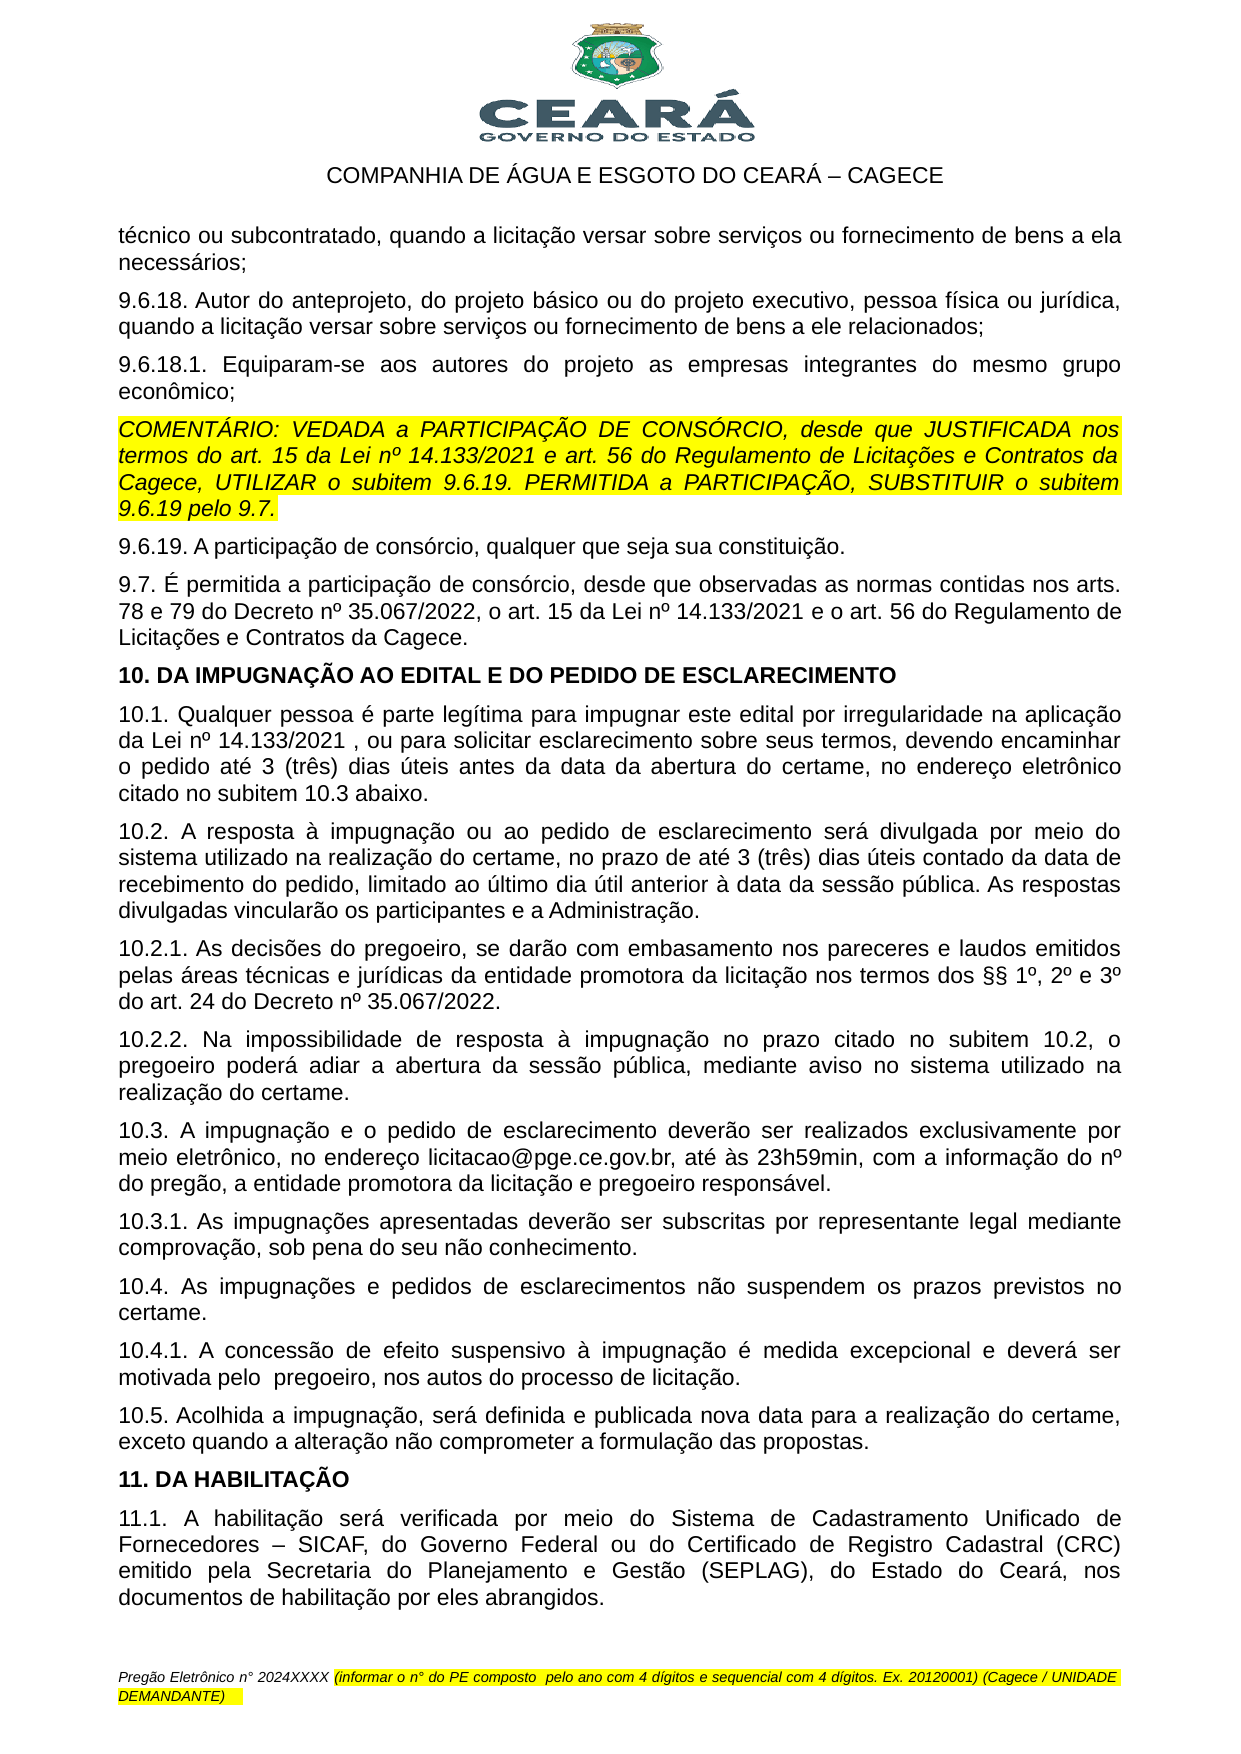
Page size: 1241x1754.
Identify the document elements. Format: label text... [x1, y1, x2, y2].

text 10.3. A impugnação e o pedido de esclarecimento deverão ser realizados exclusivamente por meio eletrônico, no endereço licitacao@pge.ce.gov.br, até às 23h59min, com a informação do nº do pregão, a entidade promotora da licitação e pregoeiro responsável. [118, 1117, 1122, 1196]
text 10.3.1. As impugnações apresentadas deverão ser subscritas por representante legal mediante comprovação, sob pena do seu não conhecimento. [118, 1208, 1122, 1261]
text 11.1. A habilitação será verificada por meio do Sistema de Cadastramento Unificado de Fornecedores – SICAF, do Governo Federal ou do Certificado de Registro Cadastral (CRC) emitido pela Secretaria do Planejamento e Gestão (SEPLAG), do Estado do Ceará, nos documentos de habilitação por eles abrangidos. [118, 1504, 1122, 1610]
text 9.6.18. Autor do anteprojeto, do projeto básico ou do projeto executivo, pessoa física ou jurídica, quando a licitação versar sobre serviços ou fornecimento de bens a ele relacionados; [118, 287, 1122, 339]
text técnico ou subcontratado, quando a licitação versar sobre serviços ou fornecimento de bens a ela necessários; [118, 222, 1122, 275]
text 10.2. A resposta à impugnação ou ao pedido de esclarecimento será divulgada por meio do sistema utilizado na realização do certame, no prazo de até 3 (três) dias úteis contado da data de recebimento do pedido, limitado ao último dia útil anterior à data da sessão pública. As respostas divulgadas vincularão os participantes e a Administração. [118, 818, 1122, 923]
text 10.5. Acolhida a impugnação, será definida e publicada nova data para a realização do certame, exceto quando a alteração não comprometer a formulação das propostas. [118, 1402, 1122, 1454]
text 10.2.1. As decisões do pregoeiro, se darão com embasamento nos pareceres e laudos emitidos pelas áreas técnicas e jurídicas da entidade promotora da licitação nos termos dos §§ 1º, 2º e 3º do art. 24 do Decreto nº 35.067/2022. [118, 935, 1122, 1014]
text 9.6.18.1. Equiparam-se aos autores do projeto as empresas integrantes do mesmo grupo econômico; [118, 351, 1122, 404]
text COMENTÁRIO: VEDADA a PARTICIPAÇÃO DE CONSÓRCIO, desde que JUSTIFICADA nos termos do art. 15 da Lei nº 14.133/2021 e art. 56 do Regulamento de Licitações e Contratos da Cagece, UTILIZAR o subitem 9.6.19. PERMITIDA a PARTICIPAÇÃO, SUBSTITUIR o subitem 9.6.19 pelo 9.7. [118, 416, 1122, 521]
text 10.1. Qualquer pessoa é parte legítima para impugnar este edital por irregularidade na aplicação da Lei nº 14.133/2021 , ou para solicitar esclarecimento sobre seus termos, devendo encaminhar o pedido até 3 (três) dias úteis antes da data da abertura do certame, no endereço eletrônico citado no subitem 10.3 abaixo. [118, 701, 1122, 806]
text 10.2.2. Na impossibilidade de resposta à impugnação no prazo citado no subitem 10.2, o pregoeiro poderá adiar a abertura da sessão pública, mediante aviso no sistema utilizado na realização do certame. [118, 1026, 1122, 1105]
text 10.4. As impugnações e pedidos de esclarecimentos não suspendem os prazos previstos no certame. [118, 1273, 1122, 1325]
text 10.4.1. A concessão de efeito suspensivo à impugnação é medida excepcional e deverá ser motivada pelo pregoeiro, nos autos do processo de licitação. [118, 1337, 1122, 1390]
text 9.7. É permitida a participação de consórcio, desde que observadas as normas contidas nos arts. 78 e 79 do Decreto nº 35.067/2022, o art. 15 da Lei nº 14.133/2021 e o art. 56 do Regulamento de Licitações e Contratos da Cagece. [118, 571, 1122, 651]
picture [453, 19, 782, 145]
text 10. DA IMPUGNAÇÃO AO EDITAL E DO PEDIDO DE ESCLARECIMENTO [118, 662, 1122, 689]
text 9.6.19. A participação de consórcio, qualquer que seja sua constituição. [118, 533, 1122, 559]
text 11. DA HABILITAÇÃO [118, 1466, 1122, 1493]
